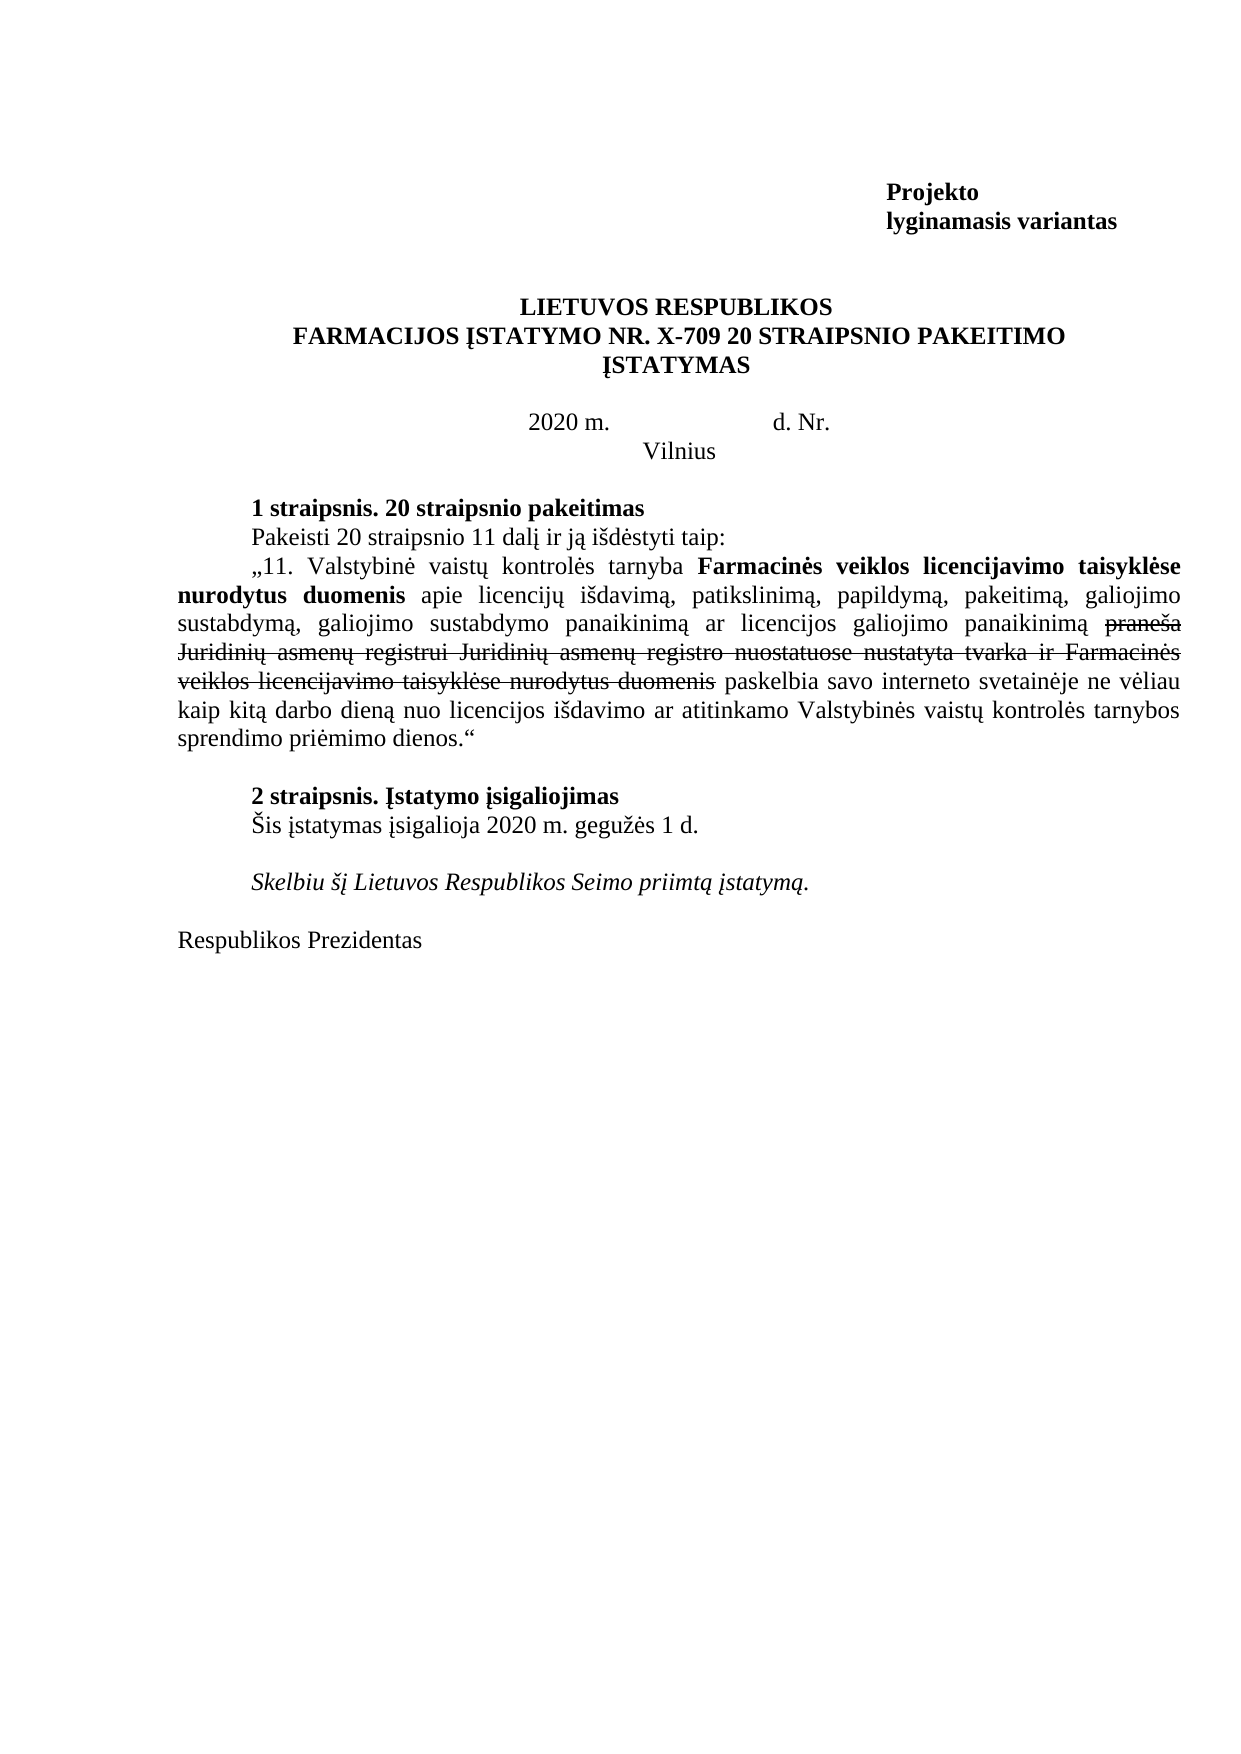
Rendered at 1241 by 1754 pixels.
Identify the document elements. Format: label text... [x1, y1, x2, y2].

text lyginamasis variantas [886, 206, 1181, 235]
text 2020 m. d. Nr. [177, 407, 1181, 436]
text LIETUVOS RESPUBLIKOS [177, 292, 1181, 321]
text 2 straipsnis. Įstatymo įsigaliojimas [177, 781, 1181, 810]
text Vilnius [177, 436, 1181, 465]
text Šis įstatymas įsigalioja 2020 m. gegužės 1 d. [177, 810, 1181, 838]
text FARMACIJOS ĮSTATYMO NR. X-709 20 STRAIPSNIO PAKEITIMO [177, 321, 1181, 350]
text Pakeisti 20 straipsnio 11 dalį ir ją išdėstyti taip: [177, 522, 1181, 551]
text Projekto [886, 177, 1181, 206]
text „11. Valstybinė vaistų kontrolės tarnyba Farmacinės veiklos licencijavimo taisyklėse nurodytus duomenis apie licencijų išdavimą, patikslinimą, papildymą, pakeitimą, galiojimo sustabdymą, galiojimo sustabdymo panaikinimą ar licencijos galiojimo panaikinimą praneša Juridinių asmenų registrui Juridinių asmenų registro nuostatuose nustatyta tvarka ir Farmacinės veiklos licencijavimo taisyklėse nurodytus duomenis paskelbia savo interneto svetainėje ne vėliau kaip kitą darbo dieną nuo licencijos išdavimo ar atitinkamo Valstybinės vaistų kontrolės tarnybos sprendimo priėmimo dienos.“ [177, 654, 1181, 752]
text ĮSTATYMAS [177, 350, 1181, 378]
text Skelbiu šį Lietuvos Respublikos Seimo priimtą įstatymą. [177, 867, 1181, 896]
text Respublikos Prezidentas [177, 925, 1181, 953]
text „11. Valstybinė vaistų kontrolės tarnyba Farmacinės veiklos licencijavimo taisyklėse nurodytus duomenis apie licencijų išdavimą, patikslinimą, papildymą, pakeitimą, galiojimo sustabdymą, galiojimo sustabdymo panaikinimą ar licencijos galiojimo panaikinimą praneša Juridinių asmenų registrui Juridinių asmenų registro nuostatuose nustatyta tvarka ir Farmacinės veiklos licencijavimo taisyklėse nurodytus duomenis paskelbia savo interneto svetainėje ne vėliau kaip kitą darbo dieną nuo licencijos išdavimo ar atitinkamo Valstybinės vaistų kontrolės tarnybos sprendimo priėmimo dienos.“ [177, 551, 1181, 653]
text 1 straipsnis. 20 straipsnio pakeitimas [177, 493, 1181, 522]
